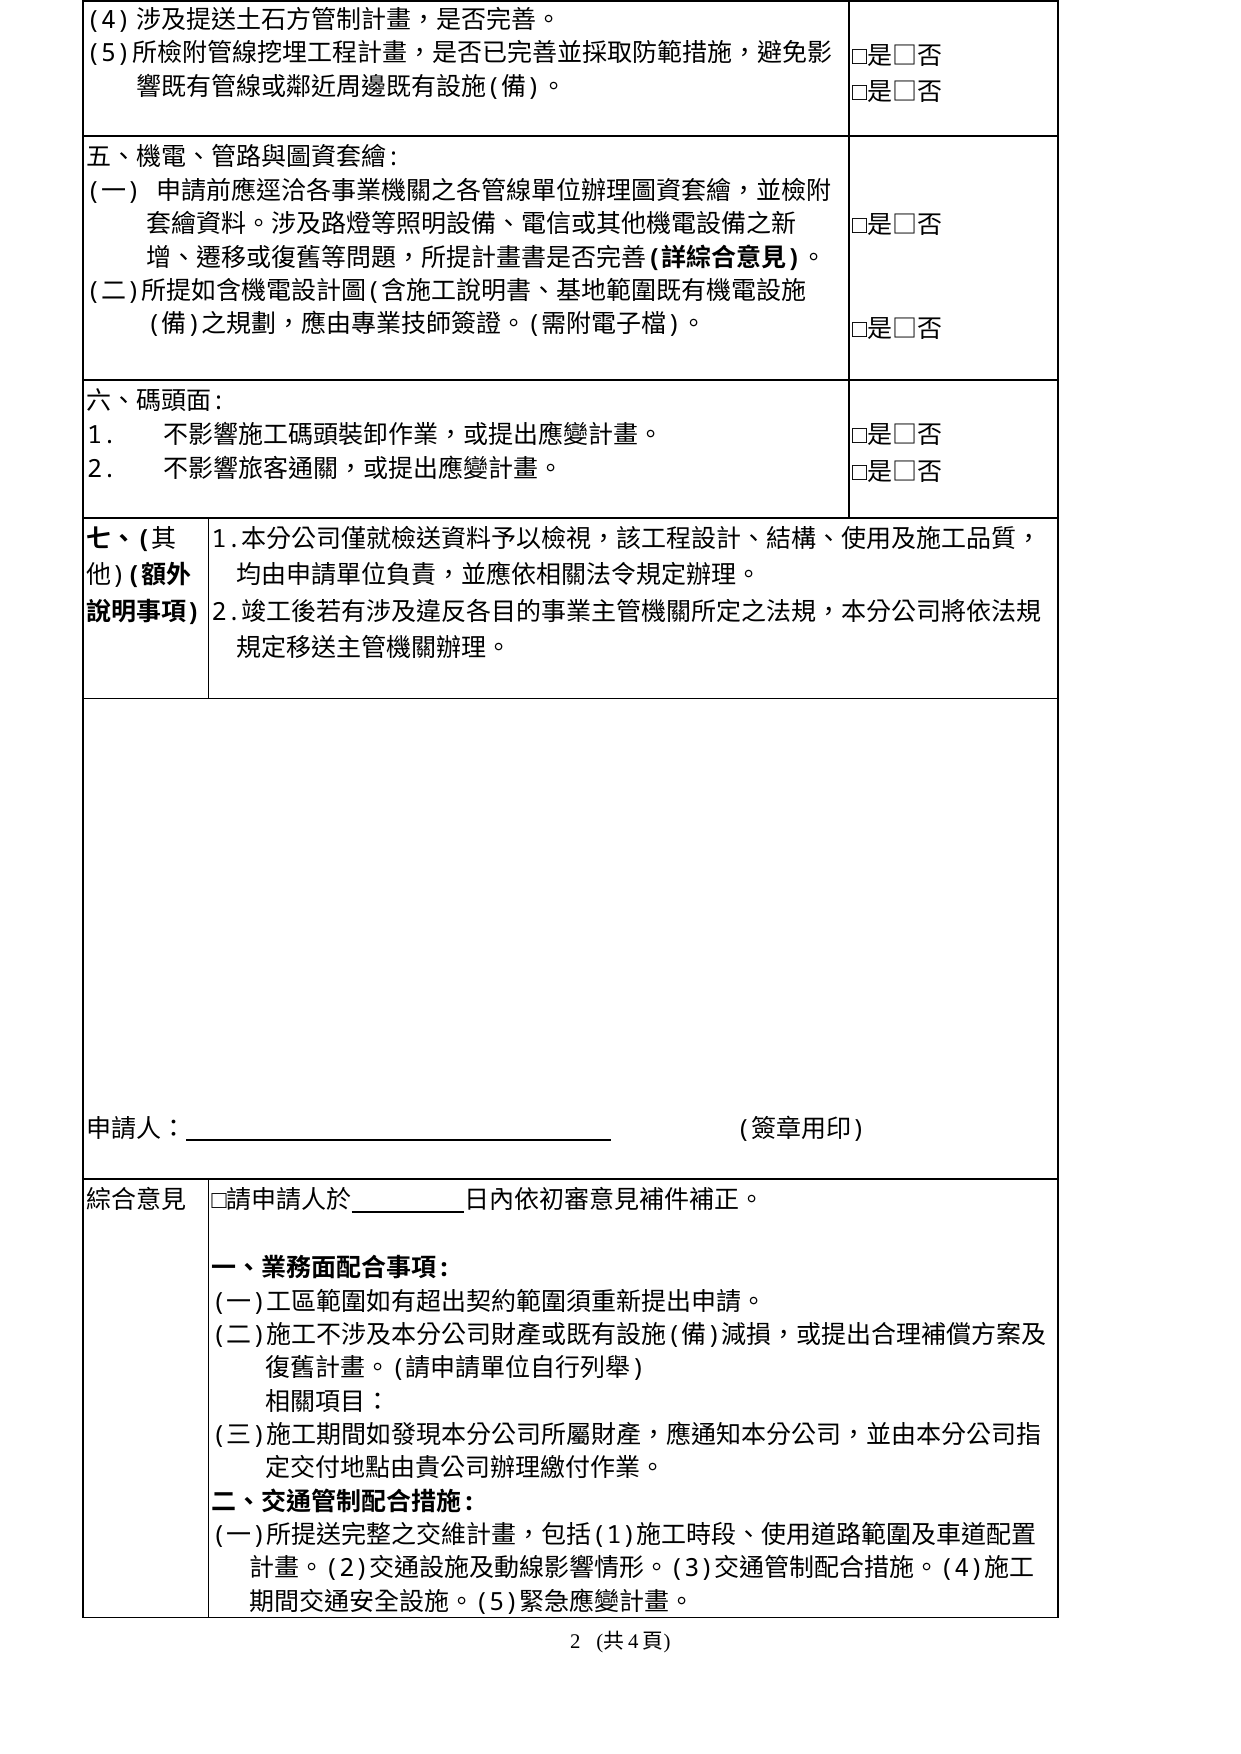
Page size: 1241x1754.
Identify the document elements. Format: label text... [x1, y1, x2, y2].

table_cell □是□否 □是□否 [850, 2, 1057, 135]
table_cell 1.本分公司僅就檢送資料予以檢視，該工程設計、結構、使用及施工品質，均由申請單位負責，並應依相關法令規定辦理。 2.竣工後若有涉及違反各目的事業主管機關所定之法規，本分公司將依法規規定移送主管機關辦理。 [209, 519, 1057, 698]
table_cell 四、執照申請與施工界面: 提供現場負責人姓名、職稱及連絡電話予本分公司(需用印)。 涉及申請建築執照(建照、拆照、變更使照、雜 照)， 應符合建築法規規定及檢附建造執照申請相關資料圖說與送建管主管機關資料一致。 提供申請書面資料審查(均需用印)，包括設計圖說與施工計畫等申請資料【含施工說明書、結構說明書(應由專業技師簽證)、工程預算書，工程平面圖應有明確比例、基地使用面積應與簽訂契約或約定之承租面積一致】(附電子檔)。 涉及提送土石方管制計畫，是否完善。 所檢附管線挖埋工程計畫，是否已完善並採取防範措施，避免影響既有管線或鄰近周邊既有設施(備)。 [84, 2, 848, 135]
table_cell 六、碼頭面: 不影響施工碼頭裝卸作業，或提出應變計畫。 不影響旅客通關，或提出應變計畫。 [84, 381, 848, 517]
table_cell □是□否 □是□否 [850, 381, 1057, 517]
table_cell □請申請人於 日內依初審意見補件補正。 一、業務面配合事項: (一)工區範圍如有超出契約範圍須重新提出申請。 (二)施工不涉及本分公司財產或既有設施(備)減損，或提出合理補償方案及復舊計畫。(請申請單位自行列舉) 相關項目： (三)施工期間如發現本分公司所屬財產，應通知本分公司，並由本分公司指定交付地點由貴公司辦理繳付作業。 二、交通管制配合措施: (一)所提送完整之交維計畫，包括(1)施工時段、使用道路範圍及車道配置計畫。(2)交通設施及動線影響情形。(3)交通管制配合措施。(4)施工期間交通安全設施。(5)緊急應變計畫。 [209, 1180, 1057, 1617]
table_cell 七、(其他)(額外說明事項) [84, 519, 208, 698]
table_cell □是□否 □是□否 [850, 137, 1057, 379]
table_cell 綜合意見 [84, 1180, 208, 1617]
table_cell 申請人： (簽章用印) [84, 699, 1057, 1178]
table_cell 五、機電、管路與圖資套繪: (一) 申請前應逕洽各事業機關之各管線單位辦理圖資套繪，並檢附套繪資料。涉及路燈等照明設備、電信或其他機電設備之新增、遷移或復舊等問題，所提計畫書是否完善(詳綜合意見)。 (二)所提如含機電設計圖(含施工說明書、基地範圍既有機電設施(備)之規劃，應由專業技師簽證。(需附電子檔)。 [84, 137, 848, 379]
